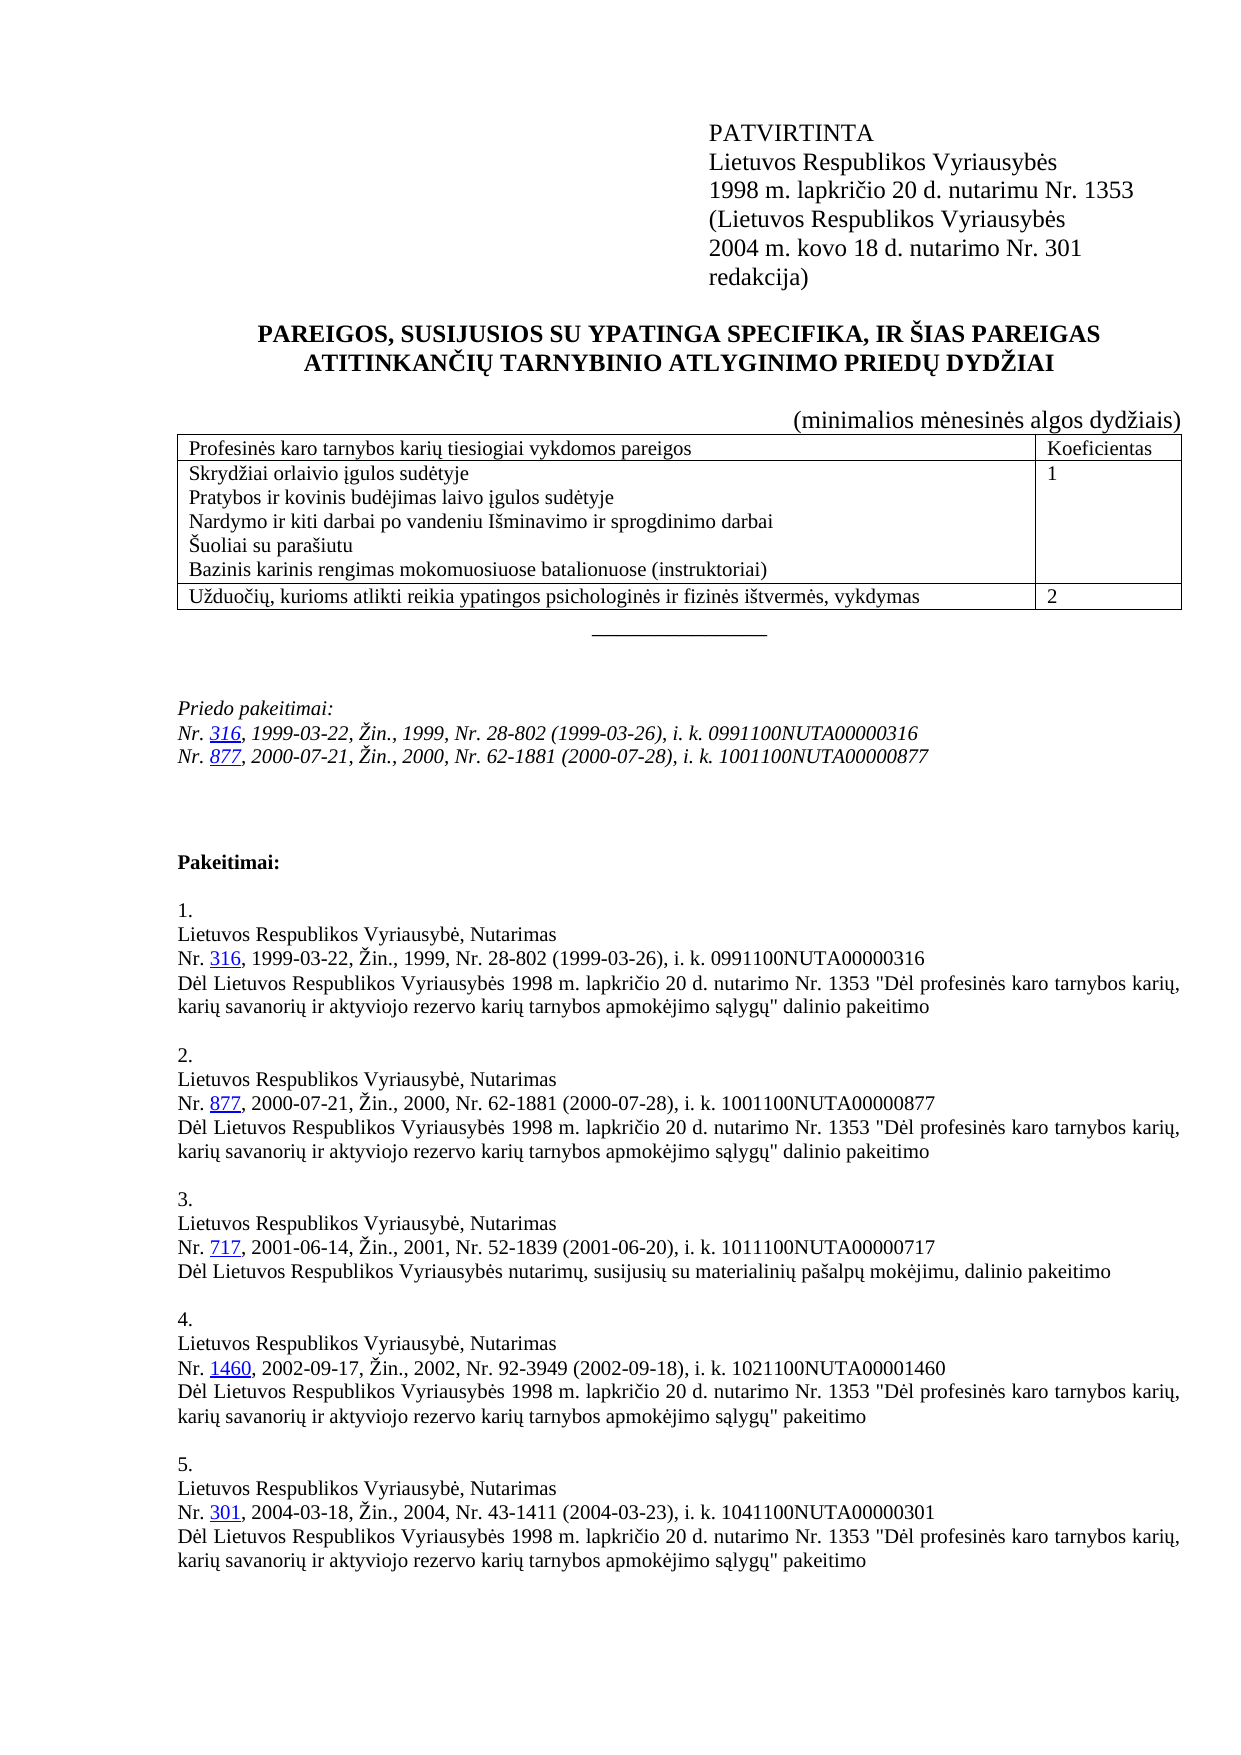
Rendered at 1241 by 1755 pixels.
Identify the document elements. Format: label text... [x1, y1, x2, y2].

text 2004 m. kovo 18 d. nutarimo Nr. 301 [177, 233, 1181, 262]
text Nr. 1460, 2002-09-17, Žin., 2002, Nr. 92-3949 (2002-09-18), i. k. 1021100NUTA00001460 [177, 1355, 1181, 1379]
text Lietuvos Respublikos Vyriausybės [177, 147, 1181, 176]
text (Lietuvos Respublikos Vyriausybės [177, 204, 1181, 233]
text Dėl Lietuvos Respublikos Vyriausybės 1998 m. lapkričio 20 d. nutarimo Nr. 1353 "Dėl profesinės karo tarnybos karių, karių savanorių ir aktyviojo rezervo karių tarnybos apmokėjimo sąlygų" dalinio pakeitimo [177, 970, 1181, 1018]
table_header Koeficientas [1036, 435, 1181, 459]
table_cell 1 [1036, 461, 1181, 583]
text ATITINKANČIŲ TARNYBINIO ATLYGINIMO PRIEDŲ DYDŽIAI [177, 348, 1181, 377]
text 1998 m. lapkričio 20 d. nutarimu Nr. 1353 [177, 176, 1181, 204]
text PATVIRTINTA [709, 118, 1181, 147]
text 5. [177, 1452, 1181, 1476]
text Dėl Lietuvos Respublikos Vyriausybės nutarimų, susijusių su materialinių pašalpų mokėjimu, dalinio pakeitimo [177, 1259, 1181, 1283]
text Nr. 316, 1999-03-22, Žin., 1999, Nr. 28-802 (1999-03-26), i. k. 0991100NUTA00000316 [177, 946, 1181, 970]
text (minimalios mėnesinės algos dydžiais) [177, 406, 1181, 434]
text Lietuvos Respublikos Vyriausybė, Nutarimas [177, 1476, 1181, 1500]
table_cell Skrydžiai orlaivio įgulos sudėtyje Pratybos ir kovinis budėjimas laivo įgulos sudėtyje Nardymo ir kiti darbai po vandeniu Išminavimo ir sprogdinimo darbai Šuoliai su parašiutu Bazinis karinis rengimas mokomuosiuose batalionuose (instruktoriai) [178, 461, 1035, 583]
text 2. [177, 1043, 1181, 1067]
text Nr. 717, 2001-06-14, Žin., 2001, Nr. 52-1839 (2001-06-20), i. k. 1011100NUTA00000717 [177, 1235, 1181, 1259]
text Dėl Lietuvos Respublikos Vyriausybės 1998 m. lapkričio 20 d. nutarimo Nr. 1353 "Dėl profesinės karo tarnybos karių, karių savanorių ir aktyviojo rezervo karių tarnybos apmokėjimo sąlygų" pakeitimo [177, 1379, 1181, 1428]
table_header Profesinės karo tarnybos karių tiesiogiai vykdomos pareigos [178, 435, 1035, 459]
text ______________ [177, 610, 1181, 639]
text Pakeitimai: [177, 850, 1181, 874]
text Nr. 316, 1999-03-22, Žin., 1999, Nr. 28-802 (1999-03-26), i. k. 0991100NUTA00000316 [177, 720, 1181, 744]
table_cell Užduočių, kurioms atlikti reikia ypatingos psichologinės ir fizinės ištvermės, vykdymas [178, 584, 1035, 609]
text 3. [177, 1187, 1181, 1211]
table_cell 2 [1036, 584, 1181, 609]
text Nr. 877, 2000-07-21, Žin., 2000, Nr. 62-1881 (2000-07-28), i. k. 1001100NUTA00000877 [177, 1091, 1181, 1115]
text Priedo pakeitimai: [177, 696, 1181, 720]
text PAREIGOS, SUSIJUSIOS SU YPATINGA SPECIFIKA, IR ŠIAS PAREIGAS [177, 319, 1181, 348]
text redakcija) [177, 262, 1181, 291]
text Dėl Lietuvos Respublikos Vyriausybės 1998 m. lapkričio 20 d. nutarimo Nr. 1353 "Dėl profesinės karo tarnybos karių, karių savanorių ir aktyviojo rezervo karių tarnybos apmokėjimo sąlygų" pakeitimo [177, 1524, 1181, 1572]
text Nr. 877, 2000-07-21, Žin., 2000, Nr. 62-1881 (2000-07-28), i. k. 1001100NUTA00000877 [177, 744, 1181, 768]
text Lietuvos Respublikos Vyriausybė, Nutarimas [177, 1067, 1181, 1091]
text Dėl Lietuvos Respublikos Vyriausybės 1998 m. lapkričio 20 d. nutarimo Nr. 1353 "Dėl profesinės karo tarnybos karių, karių savanorių ir aktyviojo rezervo karių tarnybos apmokėjimo sąlygų" dalinio pakeitimo [177, 1115, 1181, 1163]
text 4. [177, 1307, 1181, 1331]
text Lietuvos Respublikos Vyriausybė, Nutarimas [177, 1211, 1181, 1235]
text Lietuvos Respublikos Vyriausybė, Nutarimas [177, 1331, 1181, 1355]
text 1. [177, 898, 1181, 922]
text Nr. 301, 2004-03-18, Žin., 2004, Nr. 43-1411 (2004-03-23), i. k. 1041100NUTA00000301 [177, 1500, 1181, 1524]
text Lietuvos Respublikos Vyriausybė, Nutarimas [177, 922, 1181, 946]
